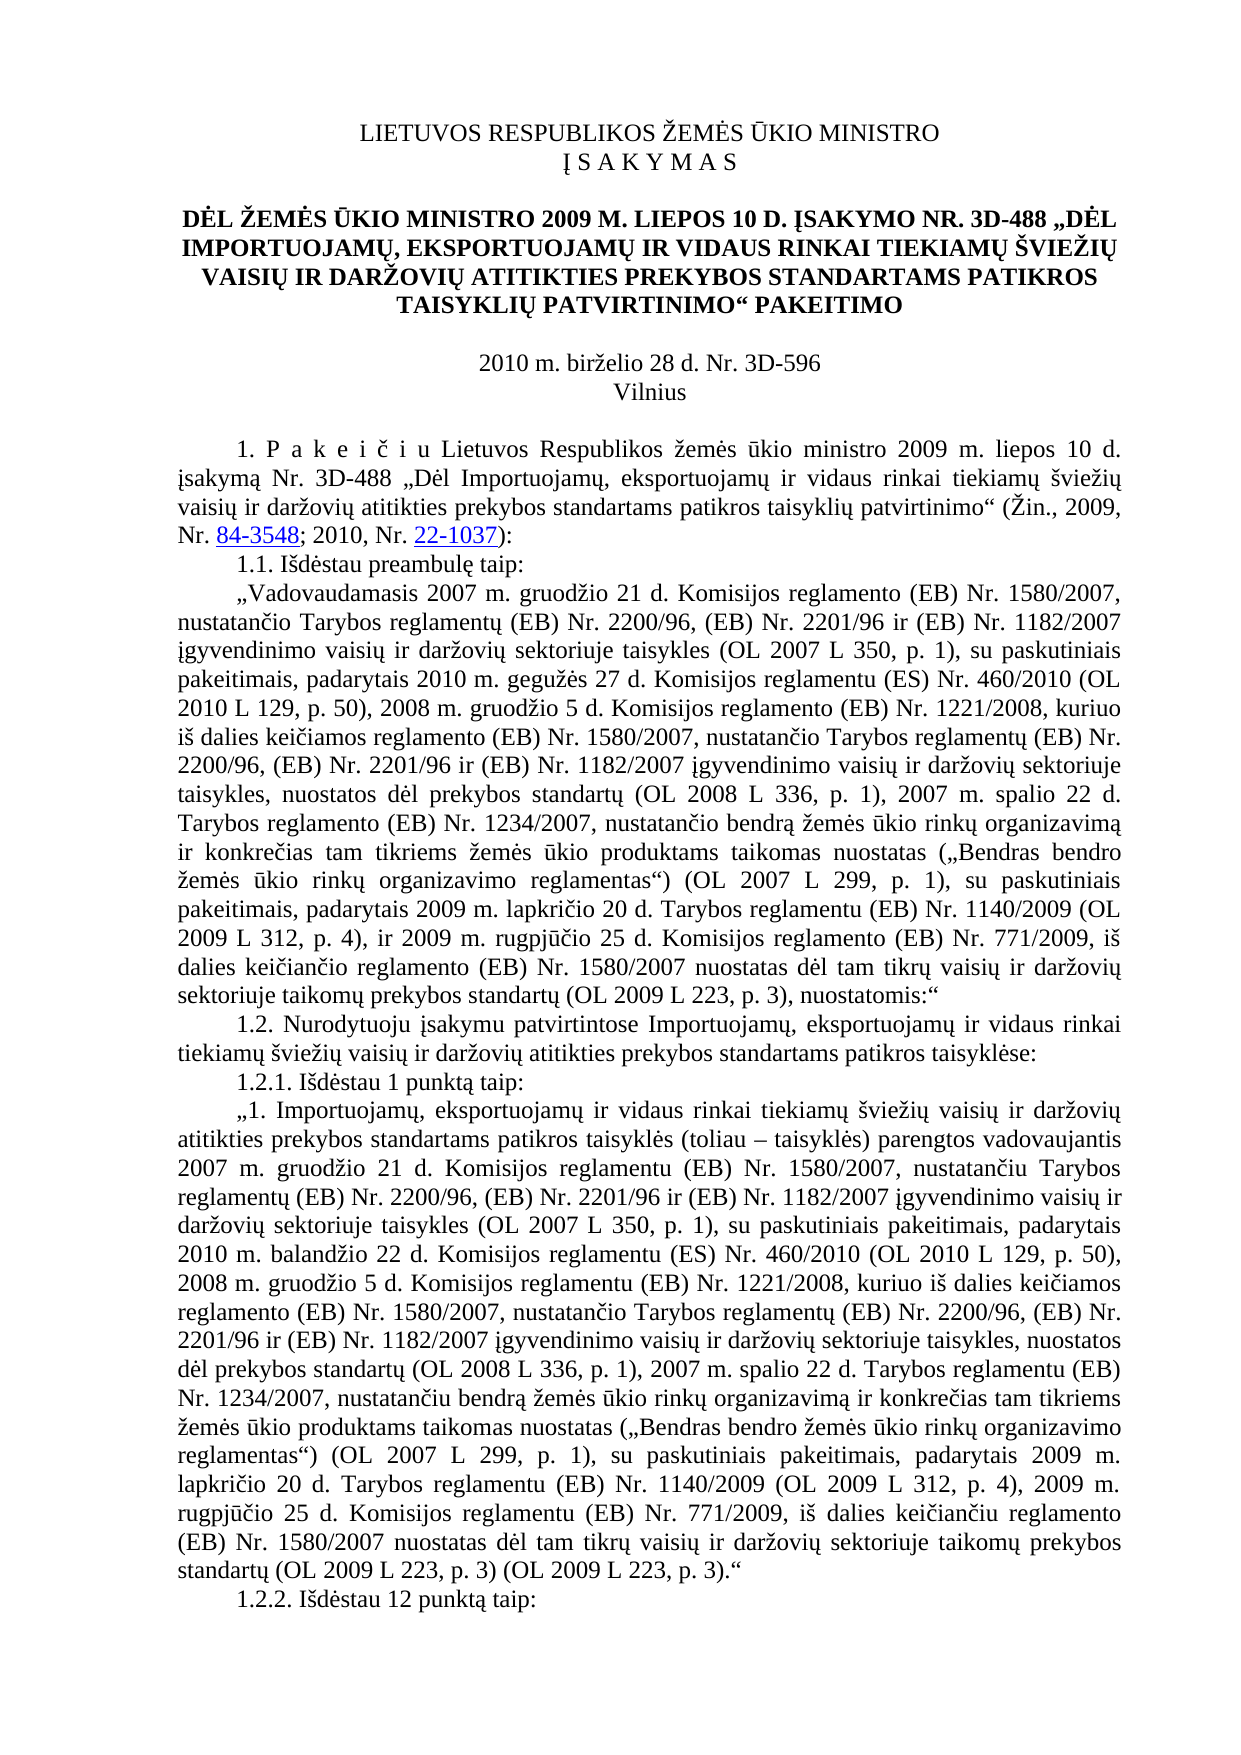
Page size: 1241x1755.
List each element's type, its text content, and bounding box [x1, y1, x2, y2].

text 1.2. Nurodytuoju įsakymu patvirtintose Importuojamų, eksportuojamų ir vidaus rinkai tiekiamų šviežių vaisių ir daržovių atitikties prekybos standartams patikros taisyklėse: [177, 1009, 1122, 1067]
text 1.2.2. Išdėstau 12 punktą taip: [177, 1584, 1122, 1613]
text LIETUVOS RESPUBLIKOS ŽEMĖS ŪKIO MINISTRO [177, 118, 1122, 147]
text „1. Importuojamų, eksportuojamų ir vidaus rinkai tiekiamų šviežių vaisių ir daržovių atitikties prekybos standartams patikros taisyklės (toliau – taisyklės) parengtos vadovaujantis 2007 m. gruodžio 21 d. Komisijos reglamentu (EB) Nr. 1580/2007, nustatančiu Tarybos reglamentų (EB) Nr. 2200/96, (EB) Nr. 2201/96 ir (EB) Nr. 1182/2007 įgyvendinimo vaisių ir daržovių sektoriuje taisykles (OL 2007 L 350, p. 1), su paskutiniais pakeitimais, padarytais 2010 m. balandžio 22 d. Komisijos reglamentu (ES) Nr. 460/2010 (OL 2010 L 129, p. 50), 2008 m. gruodžio 5 d. Komisijos reglamentu (EB) Nr. 1221/2008, kuriuo iš dalies keičiamos reglamento (EB) Nr. 1580/2007, nustatančio Tarybos reglamentų (EB) Nr. 2200/96, (EB) Nr. 2201/96 ir (EB) Nr. 1182/2007 įgyvendinimo vaisių ir daržovių sektoriuje taisykles, nuostatos dėl prekybos standartų (OL 2008 L 336, p. 1), 2007 m. spalio 22 d. Tarybos reglamentu (EB) Nr. 1234/2007, nustatančiu bendrą žemės ūkio rinkų organizavimą ir konkrečias tam tikriems žemės ūkio produktams taikomas nuostatas („Bendras bendro žemės ūkio rinkų organizavimo reglamentas“) (OL 2007 L 299, p. 1), su paskutiniais pakeitimais, padarytais 2009 m. lapkričio 20 d. Tarybos reglamentu (EB) Nr. 1140/2009 (OL 2009 L 312, p. 4), 2009 m. rugpjūčio 25 d. Komisijos reglamentu (EB) Nr. 771/2009, iš dalies keičiančiu reglamento (EB) Nr. 1580/2007 nuostatas dėl tam tikrų vaisių ir daržovių sektoriuje taikomų prekybos standartų (OL 2009 L 223, p. 3) (OL 2009 L 223, p. 3).“ [177, 1096, 1122, 1584]
text 1.1. Išdėstau preambulę taip: [177, 549, 1122, 578]
text 2010 m. birželio 28 d. Nr. 3D-596 [177, 348, 1122, 377]
text DĖL ŽEMĖS ŪKIO MINISTRO 2009 m. LIEPOS 10 d. ĮSAKYMO Nr. 3D-488 „DĖL IMPORTUOJAMŲ, EKSPORTUOJAMŲ IR VIDAUS RINKAI TIEKIAMŲ ŠVIEŽIŲ VAISIŲ IR DARŽOVIŲ ATITIKTIES PREKYBOS STANDARTAMS PATIKROS TAISYKLIŲ PATVIRTINIMO“ PAKEITIMO [177, 204, 1122, 319]
text Vilnius [177, 377, 1122, 406]
text 1.2.1. Išdėstau 1 punktą taip: [177, 1067, 1122, 1096]
text Į S A K Y M A S [177, 147, 1122, 176]
text 1. P a k e i č i u Lietuvos Respublikos žemės ūkio ministro 2009 m. liepos 10 d. įsakymą Nr. 3D-488 „Dėl Importuojamų, eksportuojamų ir vidaus rinkai tiekiamų šviežių vaisių ir daržovių atitikties prekybos standartams patikros taisyklių patvirtinimo“ (Žin., 2009, Nr. 84-3548; 2010, Nr. 22-1037): [177, 434, 1122, 549]
text „Vadovaudamasis 2007 m. gruodžio 21 d. Komisijos reglamento (EB) Nr. 1580/2007, nustatančio Tarybos reglamentų (EB) Nr. 2200/96, (EB) Nr. 2201/96 ir (EB) Nr. 1182/2007 įgyvendinimo vaisių ir daržovių sektoriuje taisykles (OL 2007 L 350, p. 1), su paskutiniais pakeitimais, padarytais 2010 m. gegužės 27 d. Komisijos reglamentu (ES) Nr. 460/2010 (OL 2010 L 129, p. 50), 2008 m. gruodžio 5 d. Komisijos reglamento (EB) Nr. 1221/2008, kuriuo iš dalies keičiamos reglamento (EB) Nr. 1580/2007, nustatančio Tarybos reglamentų (EB) Nr. 2200/96, (EB) Nr. 2201/96 ir (EB) Nr. 1182/2007 įgyvendinimo vaisių ir daržovių sektoriuje taisykles, nuostatos dėl prekybos standartų (OL 2008 L 336, p. 1), 2007 m. spalio 22 d. Tarybos reglamento (EB) Nr. 1234/2007, nustatančio bendrą žemės ūkio rinkų organizavimą ir konkrečias tam tikriems žemės ūkio produktams taikomas nuostatas („Bendras bendro žemės ūkio rinkų organizavimo reglamentas“) (OL 2007 L 299, p. 1), su paskutiniais pakeitimais, padarytais 2009 m. lapkričio 20 d. Tarybos reglamentu (EB) Nr. 1140/2009 (OL 2009 L 312, p. 4), ir 2009 m. rugpjūčio 25 d. Komisijos reglamento (EB) Nr. 771/2009, iš dalies keičiančio reglamento (EB) Nr. 1580/2007 nuostatas dėl tam tikrų vaisių ir daržovių sektoriuje taikomų prekybos standartų (OL 2009 L 223, p. 3), nuostatomis:“ [177, 578, 1122, 1009]
